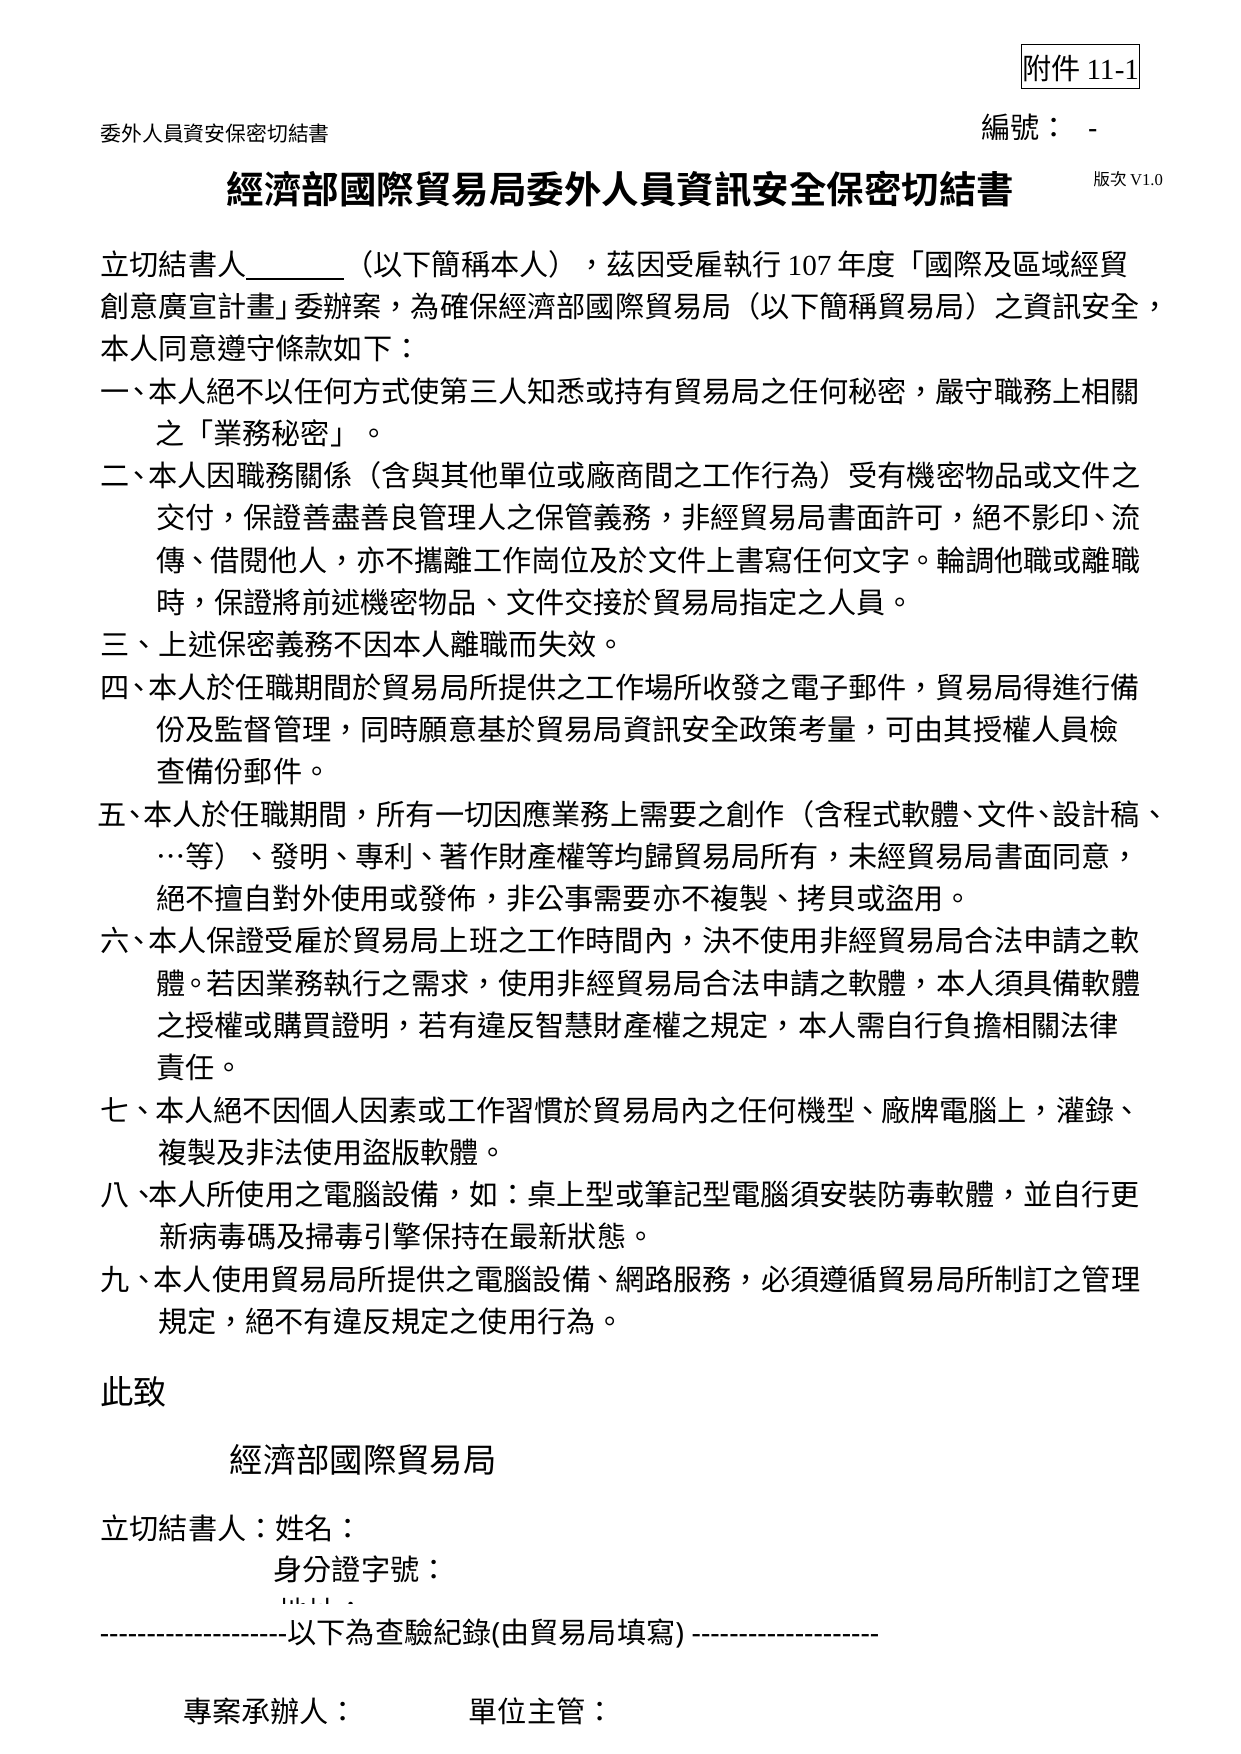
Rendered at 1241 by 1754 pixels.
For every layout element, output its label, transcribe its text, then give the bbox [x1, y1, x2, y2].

text 二、本人因職務關係（含與其他單位或廠商間之工作行為）受有機密物品或文件之交付，保證善盡善良管理人之保管義務，非經貿易局書面許可，絕不影印、流傳、借閱他人，亦不攜離工作崗位及於文件上書寫任何文字。輪調他職或離職時，保證將前述機密物品、文件交接於貿易局指定之人員。 [100, 453, 1140, 622]
text 經濟部國際貿易局委外人員資訊安全保密切結書 [100, 159, 1219, 214]
text 三、上述保密義務不因本人離職而失效。 [100, 622, 1140, 664]
text 專案承辦人： 單位主管： [99, 1691, 1146, 1730]
text 身分證字號： [100, 1547, 1140, 1589]
text 六、本人保證受雇於貿易局上班之工作時間內，決不使用非經貿易局合法申請之軟體。若因業務執行之需求，使用非經貿易局合法申請之軟體，本人須具備軟體之授權或購買證明，若有違反智慧財產權之規定，本人需自行負擔相關法律責任。 [100, 918, 1140, 1087]
text 此致 [100, 1366, 1140, 1414]
text 版次V1.0 [1093, 166, 1204, 191]
text 中 華 民 國 年 月 日 [84, 1604, 1161, 1754]
text 八、本人所使用之電腦設備，如：桌上型或筆記型電腦須安裝防毒軟體，並自行更新病毒碼及掃毒引擎保持在最新狀態。 [100, 1172, 1140, 1256]
text 九、本人使用貿易局所提供之電腦設備、網路服務，必須遵循貿易局所制訂之管理規定，絕不有違反規定之使用行為。 [100, 1256, 1140, 1341]
text 五、本人於任職期間，所有一切因應業務上需要之創作（含程式軟體、文件、設計稿、…等）、發明、專利、著作財產權等均歸貿易局所有，未經貿易局書面同意，絕不擅自對外使用或發佈，非公事需要亦不複製、拷貝或盜用。 [97, 791, 1140, 918]
text 立切結書人 （以下簡稱本人），茲因受雇執行107年度「國際及區域經貿創意廣宣計畫」委辦案，為確保經濟部國際貿易局（以下簡稱貿易局）之資訊安全，本人同意遵守條款如下： [100, 241, 1140, 368]
text 七、本人絕不因個人因素或工作習慣於貿易局內之任何機型、廠牌電腦上，灌錄、複製及非法使用盜版軟體。 [100, 1087, 1140, 1172]
text --------------------以下為查驗紀錄(由貿易局填寫) -------------------- [99, 1612, 1146, 1651]
text [966, 97, 1219, 147]
text 四、本人於任職期間於貿易局所提供之工作場所收發之電子郵件，貿易局得進行備份及監督管理，同時願意基於貿易局資訊安全政策考量，可由其授權人員檢查備份郵件。 [100, 664, 1140, 791]
text 一、本人絕不以任何方式使第三人知悉或持有貿易局之任何秘密，嚴守職務上相關之「業務秘密」。 [100, 368, 1140, 453]
text 經濟部國際貿易局 [125, 1439, 1140, 1481]
text 編號： - [981, 105, 1204, 140]
text 立切結書人：姓名： [100, 1506, 1140, 1547]
text 地址： [125, 1589, 1140, 1604]
